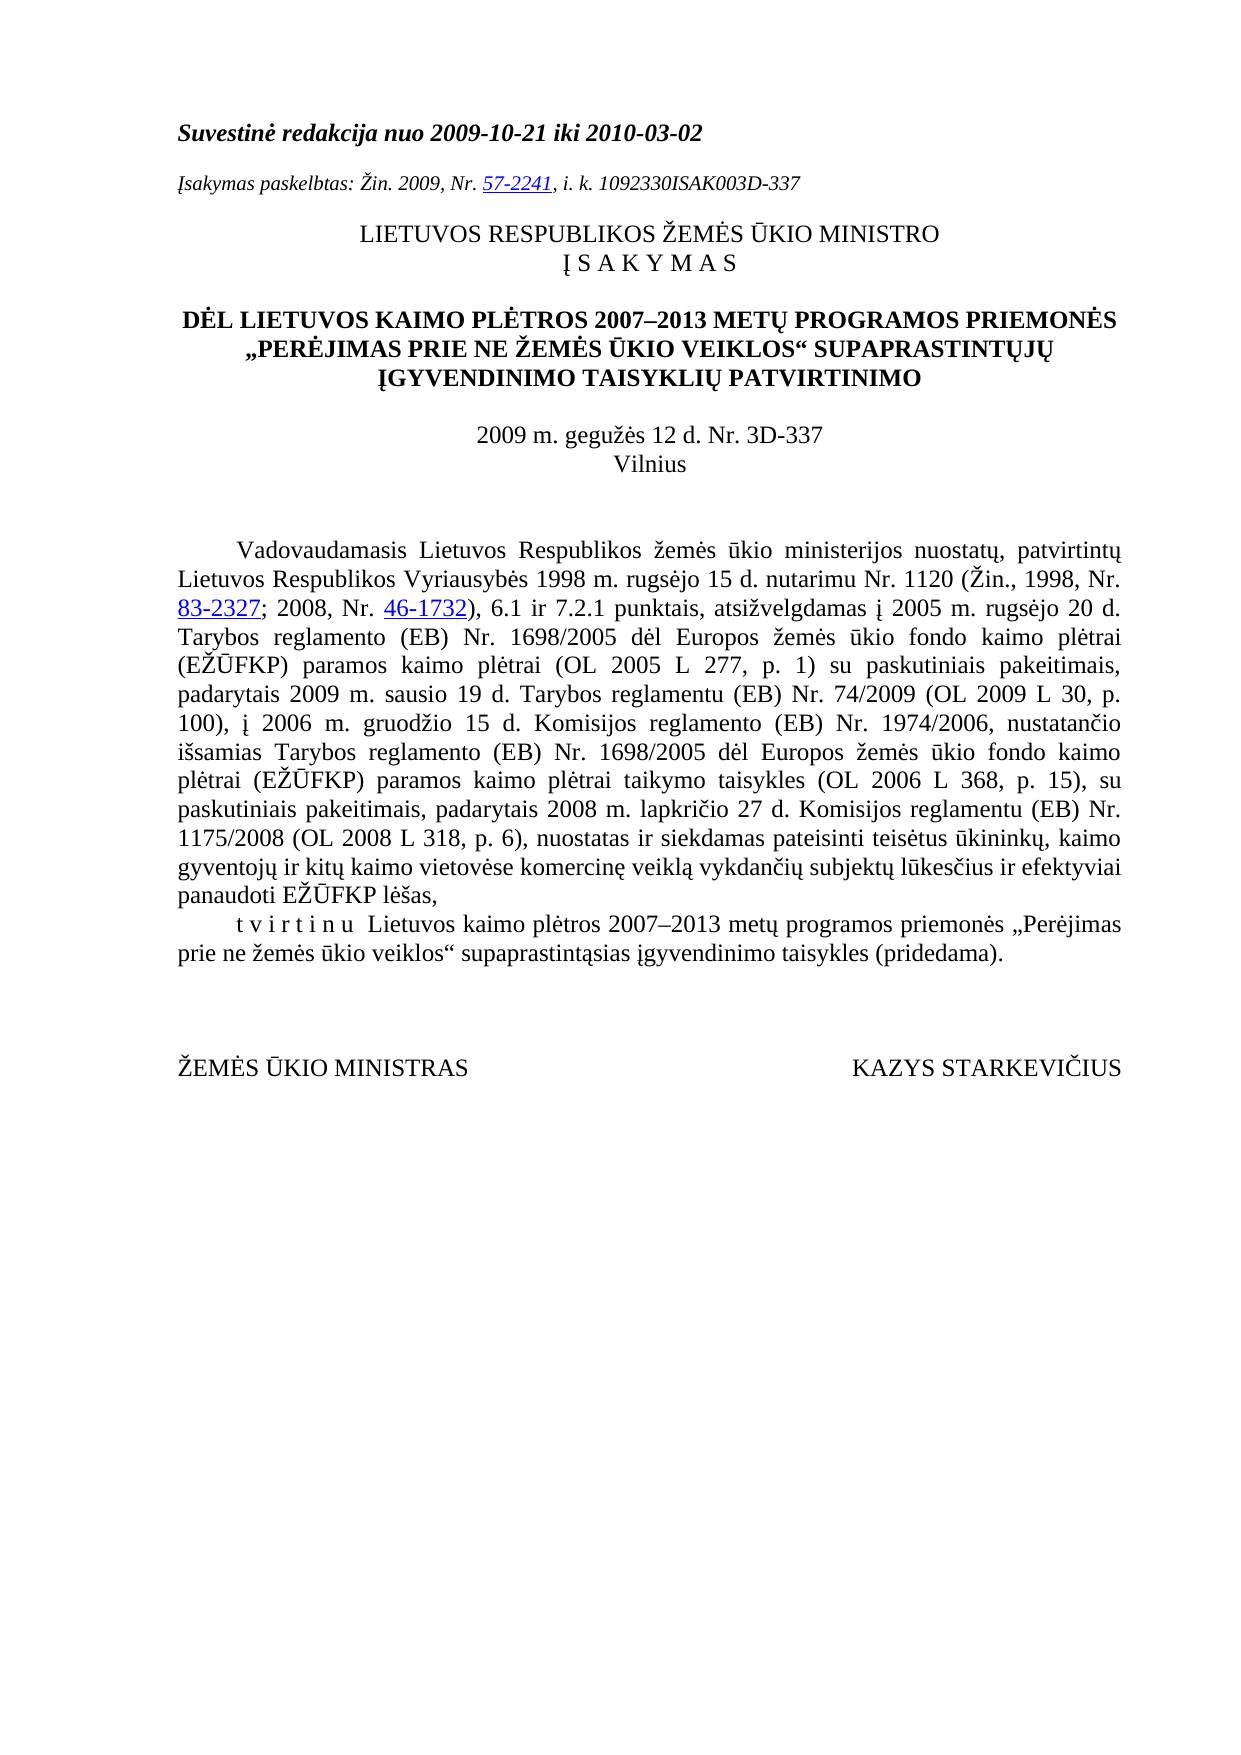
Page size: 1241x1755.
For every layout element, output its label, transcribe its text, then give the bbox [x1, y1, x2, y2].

text Suvestinė redakcija nuo 2009-10-21 iki 2010-03-02 [177, 118, 1122, 147]
text ĮSAKYMAS [177, 248, 1122, 277]
text Vilnius [177, 449, 1122, 478]
text DĖL LIETUVOS KAIMO PLĖTROS 2007–2013 METŲ PROGRAMOS PRIEMONĖS „PERĖJIMAS PRIE NE ŽEMĖS ŪKIO VEIKLOS“ SUPAPRASTINTŲJŲ ĮGYVENDINIMO TAISYKLIŲ PATVIRTINIMO [177, 305, 1122, 392]
text 2009 m. gegužės 12 d. Nr. 3D-337 [177, 420, 1122, 449]
text tvirtinu Lietuvos kaimo plėtros 2007–2013 metų programos priemonės „Perėjimas prie ne žemės ūkio veiklos“ supaprastintąsias įgyvendinimo taisykles (pridedama). [177, 909, 1122, 967]
text Vadovaudamasis Lietuvos Respublikos žemės ūkio ministerijos nuostatų, patvirtintų Lietuvos Respublikos Vyriausybės 1998 m. rugsėjo 15 d. nutarimu Nr. 1120 (Žin., 1998, Nr. 83-2327; 2008, Nr. 46-1732), 6.1 ir 7.2.1 punktais, atsižvelgdamas į 2005 m. rugsėjo 20 d. Tarybos reglamento (EB) Nr. 1698/2005 dėl Europos žemės ūkio fondo kaimo plėtrai (EŽŪFKP) paramos kaimo plėtrai (OL 2005 L 277, p. 1) su paskutiniais pakeitimais, padarytais 2009 m. sausio 19 d. Tarybos reglamentu (EB) Nr. 74/2009 (OL 2009 L 30, p. 100), į 2006 m. gruodžio 15 d. Komisijos reglamento (EB) Nr. 1974/2006, nustatančio išsamias Tarybos reglamento (EB) Nr. 1698/2005 dėl Europos žemės ūkio fondo kaimo plėtrai (EŽŪFKP) paramos kaimo plėtrai taikymo taisykles (OL 2006 L 368, p. 15), su paskutiniais pakeitimais, padarytais 2008 m. lapkričio 27 d. Komisijos reglamentu (EB) Nr. 1175/2008 (OL 2008 L 318, p. 6), nuostatas ir siekdamas pateisinti teisėtus ūkininkų, kaimo gyventojų ir kitų kaimo vietovėse komercinę veiklą vykdančių subjektų lūkesčius ir efektyviai panaudoti EŽŪFKP lėšas, [177, 535, 1122, 909]
text LIETUVOS RESPUBLIKOS ŽEMĖS ŪKIO MINISTRO [177, 219, 1122, 248]
text Įsakymas paskelbtas: Žin. 2009, Nr. 57-2241, i. k. 1092330ISAK003D-337 [177, 171, 1122, 195]
text ŽEMĖS ŪKIO MINISTRAS KAZYS STARKEVIČIUS [177, 1053, 1122, 1082]
